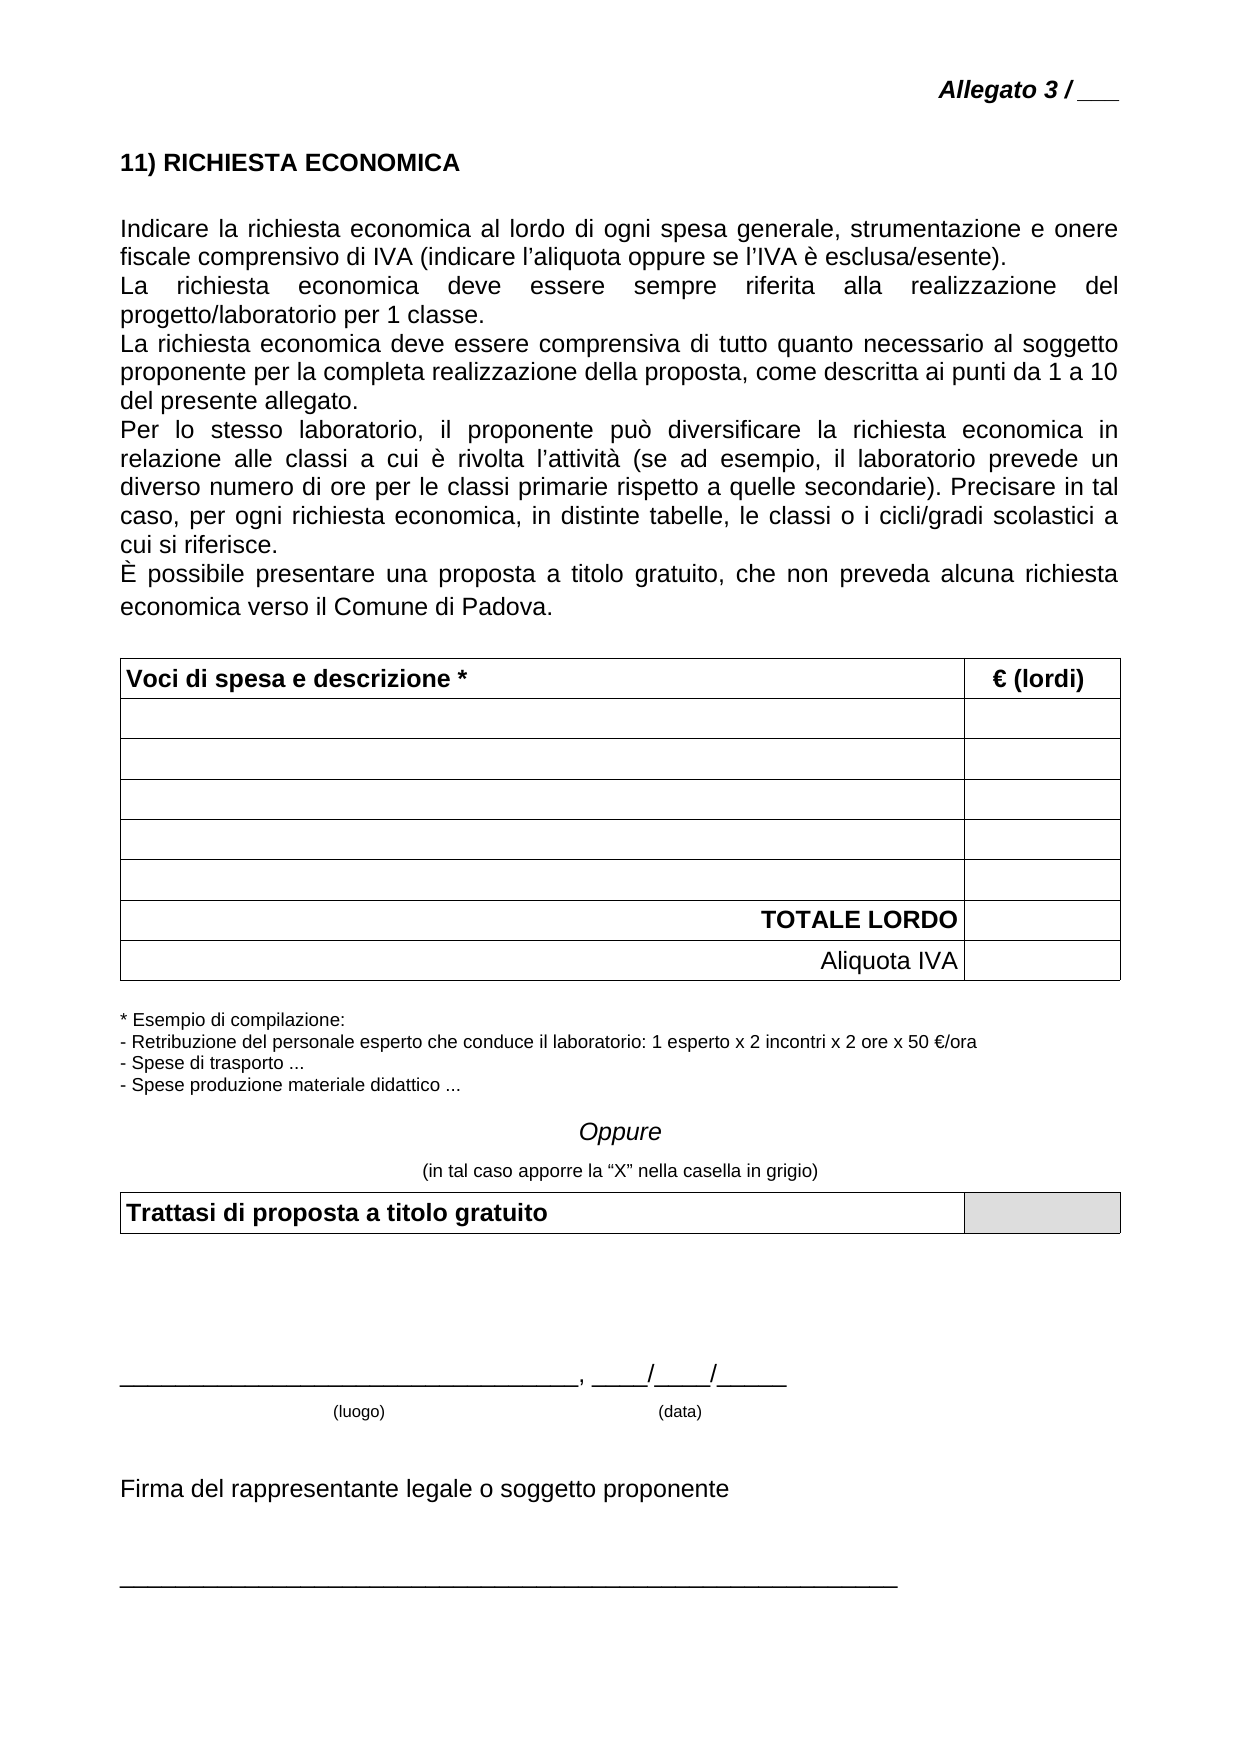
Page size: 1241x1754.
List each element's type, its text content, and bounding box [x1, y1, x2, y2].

text * Esempio di compilazione: [120, 1009, 1120, 1031]
table_cell [965, 739, 1120, 779]
table_cell TOTALE LORDO [121, 901, 964, 940]
text - Retribuzione del personale esperto che conduce il laboratorio: 1 esperto x 2 incontri x 2 ore x 50 €/ora [120, 1031, 1120, 1052]
text (luogo) (data) [120, 1402, 1120, 1421]
table_header € (lordi) [965, 659, 1120, 698]
table_header Trattasi di proposta a titolo gratuito [121, 1193, 964, 1233]
text (in tal caso apporre la “X” nella casella in grigio) [120, 1160, 1120, 1182]
text Per lo stesso laboratorio, il proponente può diversificare la richiesta economica in relazione alle classi a cui è rivolta l’attività (se ad esempio, il laboratorio prevede un diverso numero di ore per le classi primarie rispetto a quelle secondarie). Precisare in tal caso, per ogni richiesta economica, in distinte tabelle, le classi o i cicli/gradi scolastici a cui si riferisce. [120, 415, 1120, 559]
table_header Voci di spesa e descrizione * [121, 659, 964, 698]
table_header [965, 1193, 1120, 1233]
table_cell [121, 699, 964, 738]
text È possibile presentare una proposta a titolo gratuito, che non preveda alcuna richiesta economica verso il Comune di Padova. [120, 559, 1120, 620]
text - Spese di trasporto ... [120, 1052, 1120, 1074]
table_cell [121, 820, 964, 859]
table_cell [121, 739, 964, 779]
text Oppure [120, 1117, 1120, 1146]
text ________________________________________________________ [120, 1560, 1120, 1589]
table_cell Aliquota IVA [121, 941, 964, 980]
table_cell [965, 941, 1120, 980]
text - Spese produzione materiale didattico ... [120, 1074, 1120, 1095]
table_cell [965, 699, 1120, 738]
table_cell [121, 780, 964, 819]
table_cell [121, 860, 964, 899]
text Firma del rappresentante legale o soggetto proponente [120, 1474, 1120, 1503]
text 11) RICHIESTA ECONOMICA [120, 148, 1120, 176]
table_cell [965, 901, 1120, 940]
text _________________________________, ____/____/_____ [120, 1359, 1120, 1388]
table_cell [965, 780, 1120, 819]
table_cell [965, 860, 1120, 899]
text Indicare la richiesta economica al lordo di ogni spesa generale, strumentazione e onere fiscale comprensivo di IVA (indicare l’aliquota oppure se l’IVA è esclusa/esente). [120, 214, 1120, 271]
table_cell [965, 820, 1120, 859]
text La richiesta economica deve essere sempre riferita alla realizzazione del progetto/laboratorio per 1 classe. [120, 271, 1120, 329]
text La richiesta economica deve essere comprensiva di tutto quanto necessario al soggetto proponente per la completa realizzazione della proposta, come descritta ai punti da 1 a 10 del presente allegato. [120, 329, 1120, 415]
